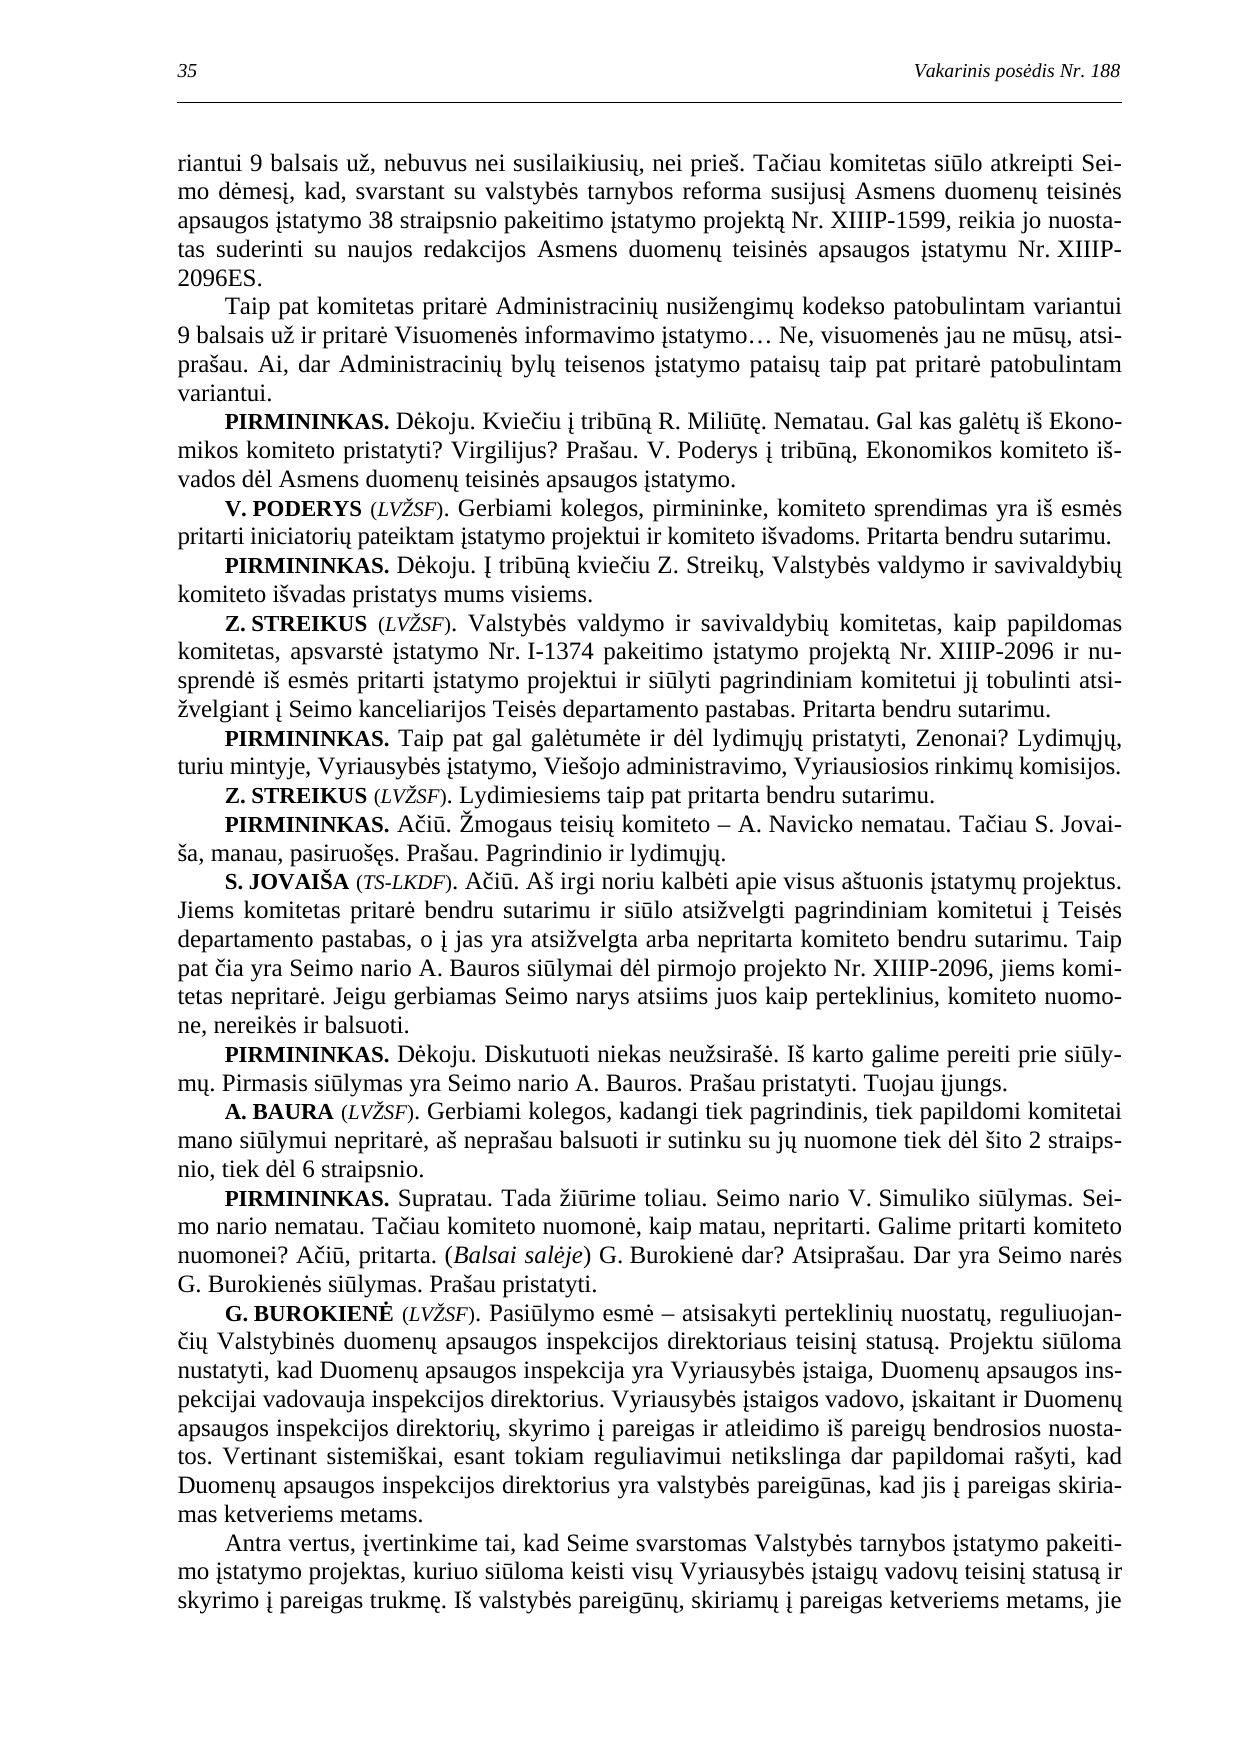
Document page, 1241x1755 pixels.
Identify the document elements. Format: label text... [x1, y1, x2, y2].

text Z. STREIKUS (LVŽSF). Vals­ty­bės val­dy­mo ir sa­vi­val­dy­bių ko­mi­te­tas, kaip pa­pil­do­mas ko­mi­te­tas, ap­svars­tė įsta­ty­mo Nr. I-1374 pa­kei­ti­mo įsta­ty­mo pro­jek­tą Nr. XIIIP-2096 ir nu­spren­dė iš es­mės pri­tar­ti įsta­ty­mo pro­jek­tui ir siū­ly­ti pa­grin­di­niam ko­mi­te­tui jį to­bu­lin­ti at­si­žvel­giant į Sei­mo kan­ce­lia­ri­jos Tei­sės de­par­ta­men­to pa­sta­bas. Pri­tar­ta ben­dru su­ta­ri­mu. [177, 608, 1122, 723]
text PIRMININKAS. Su­pra­tau. Ta­da žiū­ri­me to­liau. Sei­mo na­rio V. Si­mu­li­ko siū­ly­mas. Sei­mo na­rio ne­ma­tau. Ta­čiau ko­mi­te­to nuo­mo­nė, kaip ma­tau, ne­pri­tar­ti. Ga­li­me pri­tar­ti ko­mi­te­to nuo­mo­nei? Ačiū, pri­tar­ta. (Bal­sai sa­lė­je) G. Bu­ro­kie­nė dar? At­si­pra­šau. Dar yra Sei­mo na­rės G. Bu­ro­kie­nės siū­ly­mas. Pra­šau pri­sta­ty­ti. [177, 1183, 1122, 1298]
text Z. STREIKUS (LVŽSF). Ly­di­mie­siems taip pat pri­tar­ta ben­dru su­ta­ri­mu. [177, 780, 1122, 809]
text V. PODERYS (LVŽSF). Ger­bia­mi ko­le­gos, pir­mi­nin­ke, ko­mi­te­to spren­di­mas yra iš es­mės pri­tar­ti ini­cia­to­rių pa­teik­tam įsta­ty­mo pro­jek­tui ir ko­mi­te­to iš­va­doms. Pri­tar­ta ben­dru su­ta­ri­mu. [177, 493, 1122, 550]
text S. JOVAIŠA (TS-LKDF). Ačiū. Aš ir­gi no­riu kal­bė­ti apie vi­sus aš­tuo­nis įsta­ty­mų pro­jek­tus. Jiems ko­mi­te­tas pri­ta­rė ben­dru su­ta­ri­mu ir siū­lo at­si­žvelg­ti pa­grin­di­niam ko­mi­te­tui į Tei­sės de­par­ta­men­to pa­sta­bas, o į jas yra at­si­žvelg­ta ar­ba ne­pri­tar­ta ko­mi­te­to ben­dru su­ta­ri­mu. Taip pat čia yra Sei­mo na­rio A. Bau­ros siū­ly­mai dėl pir­mo­jo pro­jek­to Nr. XIIIP-2096, jiems ko­mi­te­tas ne­pri­ta­rė. Jei­gu ger­bia­mas Sei­mo na­rys at­si­ims juos kaip per­tek­li­nius, ko­mi­te­to nuo­mo­ne, ne­rei­kės ir bal­suo­ti. [177, 866, 1122, 1039]
text PIRMININKAS. Dė­ko­ju. Dis­ku­tuo­ti nie­kas ne­už­si­ra­šė. Iš kar­to ga­li­me per­ei­ti prie siū­ly­mų. Pir­ma­sis siū­ly­mas yra Sei­mo na­rio A. Bau­ros. Pra­šau pri­sta­ty­ti. Tuo­jau įjungs. [177, 1039, 1122, 1096]
text PIRMININKAS. Taip pat gal ga­lė­tu­mė­te ir dėl ly­di­mų­jų pri­sta­ty­ti, Ze­no­nai? Ly­di­mų­jų, tu­riu min­ty­je, Vy­riau­sy­bės įsta­ty­mo, Vie­šo­jo ad­mi­nist­ra­vi­mo, Vy­riau­sio­sios rin­ki­mų ko­mi­si­jos. [177, 723, 1122, 780]
text PIRMININKAS. Dė­ko­ju. Kvie­čiu į tri­bū­ną R. Mi­liū­tę. Ne­ma­tau. Gal kas ga­lė­tų iš Eko­no­mi­kos ko­mi­te­to pri­sta­ty­ti? Vir­gi­li­jus? Pra­šau. V. Po­de­rys į tri­bū­ną, Eko­no­mi­kos ko­mi­te­to iš­va­dos dėl As­mens duo­me­nų tei­si­nės ap­sau­gos įsta­ty­mo. [177, 406, 1122, 493]
text A. BAURA (LVŽSF). Ger­bia­mi ko­le­gos, ka­dan­gi tiek pa­grin­di­nis, tiek pa­pil­do­mi ko­mi­te­tai ma­no siū­ly­mui ne­pri­ta­rė, aš ne­pra­šau bal­suo­ti ir su­tin­ku su jų nuo­mo­ne tiek dėl ši­to 2 straips­nio, tiek dėl 6 straips­nio. [177, 1096, 1122, 1183]
text Taip pat ko­mi­te­tas pri­ta­rė Ad­mi­nist­ra­ci­nių nu­si­žen­gi­mų ko­dek­so pa­to­bu­lin­tam va­rian­tui 9 bal­sais už ir pri­ta­rė Vi­suo­me­nės in­for­ma­vi­mo įsta­ty­mo… Ne, vi­suo­me­nės jau ne mū­sų, at­si­pra­šau. Ai, dar Ad­mi­nist­ra­ci­nių by­lų tei­se­nos įsta­ty­mo pa­tai­sų taip pat pri­ta­rė pa­to­bu­lin­tam va­rian­tui. [177, 291, 1122, 406]
text An­tra ver­tus, įver­tin­ki­me tai, kad Sei­me svars­to­mas Vals­ty­bės tar­ny­bos įsta­ty­mo pa­kei­ti­mo įsta­ty­mo pro­jek­tas, ku­riuo siū­lo­ma keis­ti vi­sų Vy­riau­sy­bės įstai­gų va­do­vų tei­si­nį sta­tu­są ir sky­ri­mo į pa­rei­gas truk­mę. Iš vals­ty­bės pa­rei­gū­nų, ski­ria­mų į pa­rei­gas ket­ve­riems me­tams, jie [177, 1528, 1122, 1614]
text rian­tui 9 bal­sais už, ne­bu­vus nei su­si­lai­kiu­sių, nei prieš. Ta­čiau ko­mi­te­tas siū­lo at­kreip­ti Sei­mo dė­me­sį, kad, svars­tant su vals­ty­bės tar­ny­bos re­for­ma su­si­ju­sį As­mens duo­me­nų tei­si­nės ap­sau­gos įsta­ty­mo 38 straips­nio pa­kei­ti­mo įsta­ty­mo pro­jek­tą Nr. XIIIP-1599, rei­kia jo nuo­sta­tas su­de­rin­ti su nau­jos re­dak­ci­jos As­mens duo­me­nų tei­si­nės ap­sau­gos įsta­ty­mu Nr. XIIIP-2096ES. [177, 148, 1122, 291]
text PIRMININKAS. Dė­ko­ju. Į tri­bū­ną kvie­čiu Z. Strei­kų, Vals­ty­bės val­dy­mo ir sa­vi­val­dy­bių ko­mi­te­to iš­va­das pri­sta­tys mums vi­siems. [177, 550, 1122, 608]
text PIRMININKAS. Ačiū. Žmo­gaus tei­sių ko­mi­te­to – A. Na­vic­ko ne­ma­tau. Ta­čiau S. Jo­vai­ša, ma­nau, pa­si­ruo­šęs. Pra­šau. Pa­grin­di­nio ir ly­di­mų­jų. [177, 809, 1122, 866]
text G. BUROKIENĖ (LVŽSF). Pa­siū­ly­mo es­mė – at­si­sa­ky­ti per­tek­li­nių nuo­sta­tų, re­gu­liuo­jan­čių Vals­ty­bi­nės duo­me­nų ap­sau­gos ins­pek­ci­jos di­rek­to­riaus tei­si­nį sta­tu­są. Pro­jek­tu siū­lo­ma nu­sta­ty­ti, kad Duo­me­nų ap­sau­gos ins­pek­ci­ja yra Vy­riau­sy­bės įstai­ga, Duo­me­nų ap­sau­gos ins­pek­ci­jai va­do­vau­ja ins­pek­ci­jos di­rek­to­rius. Vy­riau­sy­bės įstai­gos va­do­vo, įskai­tant ir Duo­me­nų ap­sau­gos ins­pek­ci­jos di­rek­to­rių, sky­ri­mo į pa­rei­gas ir at­lei­di­mo iš pa­rei­gų ben­dro­sios nuo­sta­tos. Ver­ti­nant sis­te­miš­kai, esant to­kiam re­gu­lia­vi­mui ne­tiks­lin­ga dar pa­pil­do­mai ra­šy­ti, kad Duo­me­nų ap­sau­gos ins­pek­ci­jos di­rek­to­rius yra vals­ty­bės pa­rei­gū­nas, kad jis į pa­rei­gas ski­ria­mas ket­ve­riems me­tams. [177, 1298, 1122, 1528]
